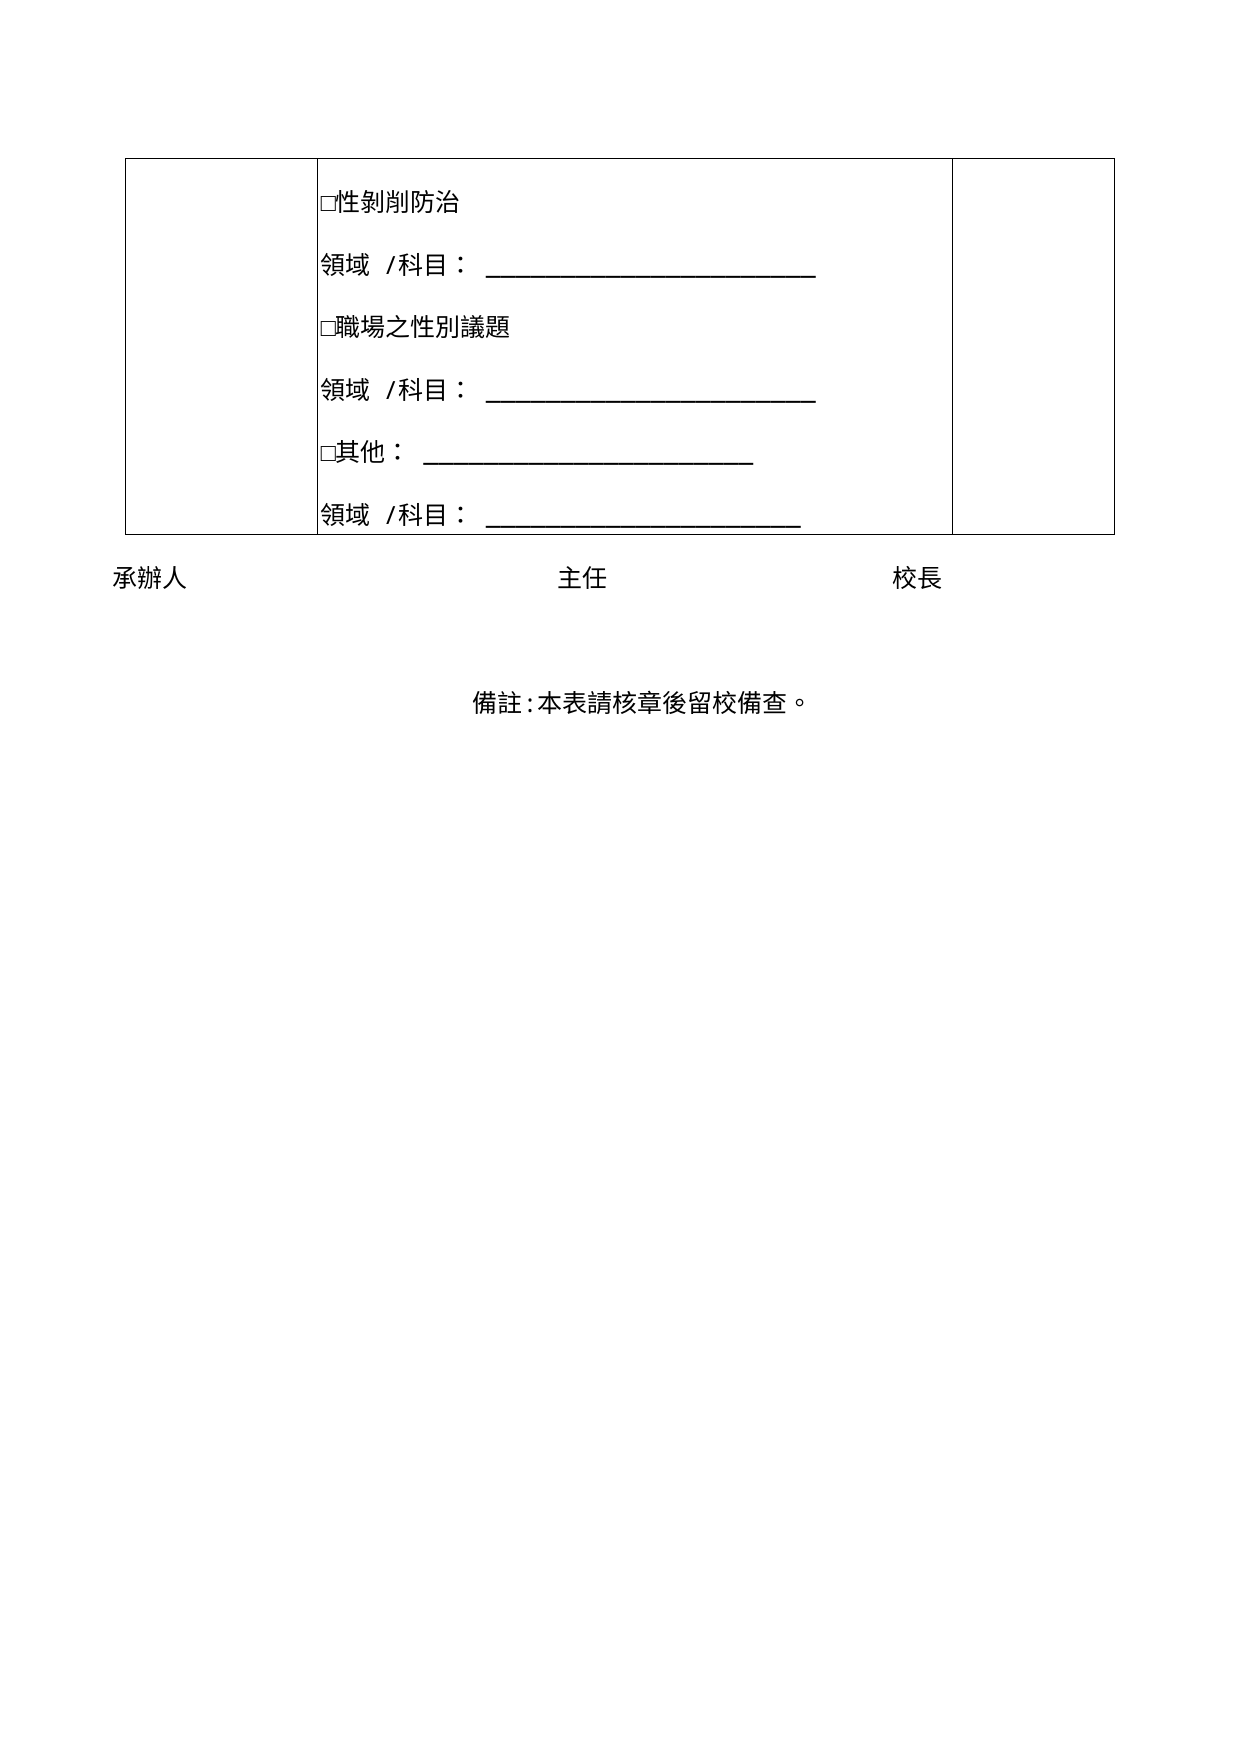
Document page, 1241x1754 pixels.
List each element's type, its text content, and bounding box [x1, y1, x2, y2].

table_cell [126, 159, 317, 534]
table_cell □性剝削防治 領域 /科目： ______________________ □職場之性別議題 領域 /科目： ______________________ □其他： ______________________ 領域 /科目： _____________________ [318, 159, 952, 534]
table_cell [953, 159, 1114, 534]
text 備註:本表請核章後留校備查。 [112, 660, 1128, 723]
text 承辦人 主任 校長 [112, 535, 1128, 598]
